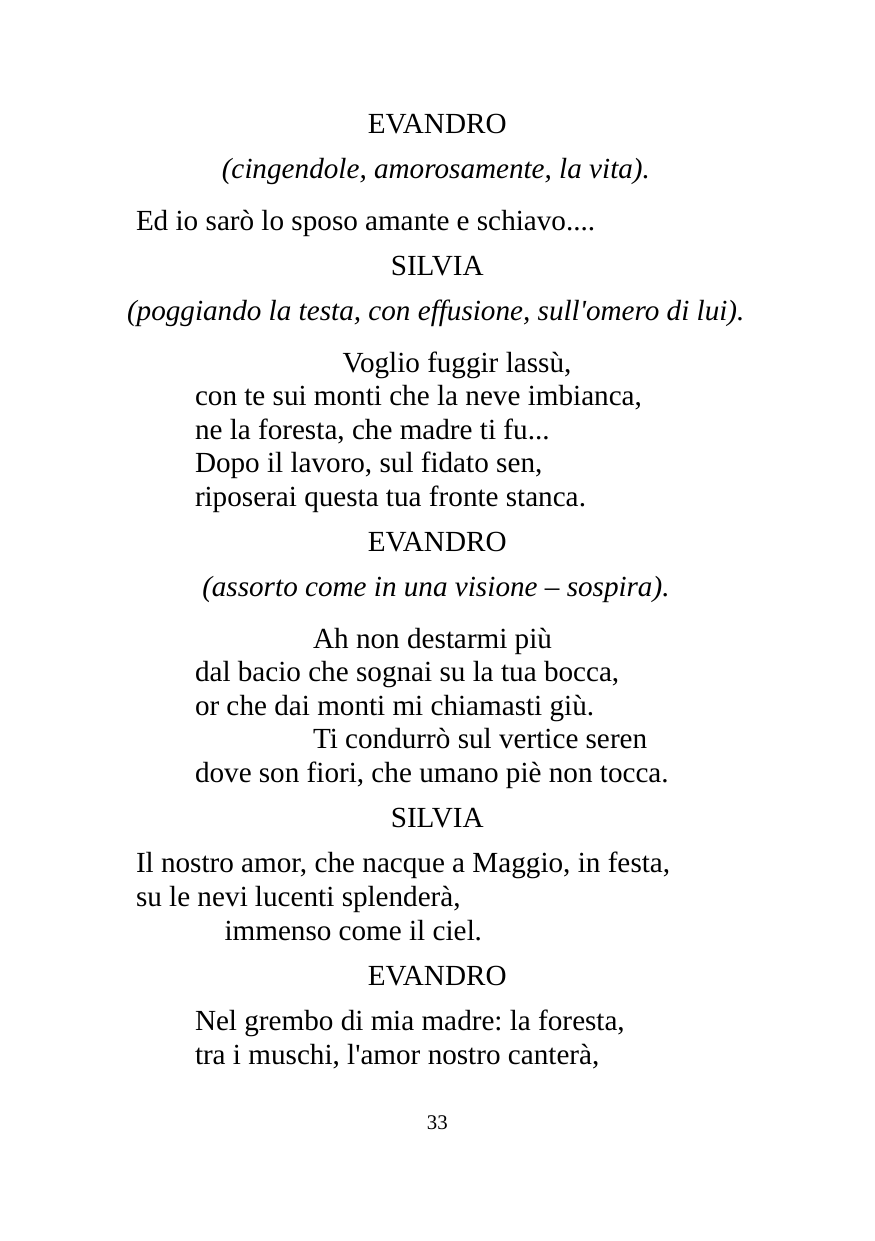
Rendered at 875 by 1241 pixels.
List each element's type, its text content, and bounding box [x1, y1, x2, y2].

text Il nostro amor, che nacque a Maggio, in festa, su le nevi lucenti splenderà, [136, 846, 768, 913]
text Ti condurrò sul vertice seren dove son fiori, che umano piè non tocca. [195, 721, 768, 788]
text SILVIA [106, 248, 768, 282]
text Nel grembo di mia madre: la foresta, tra i muschi, l'amor nostro canterà, [195, 1003, 768, 1070]
text EVANDRO [106, 958, 768, 991]
text Voglio fuggir lassù, con te sui monti che la neve imbianca, ne la foresta, che madre ti fu... Dopo il lavoro, sul fidato sen, riposerai questa tua fronte stanca. [195, 345, 768, 512]
text (poggiando la testa, con effusione, sull'omero di lui). [106, 293, 768, 327]
text EVANDRO [106, 106, 768, 140]
text EVANDRO [106, 524, 768, 558]
text SILVIA [106, 800, 768, 834]
text (cingendole, amorosamente, la vita). [106, 152, 768, 185]
text Ah non destarmi più dal bacio che sognai su la tua bocca, or che dai monti mi chiamasti giù. [195, 621, 768, 721]
text Ed io sarò lo sposo amante e schiavo.... [136, 203, 768, 236]
text immenso come il ciel. [224, 913, 768, 946]
text (assorto come in una visione – sospira). [106, 569, 768, 603]
